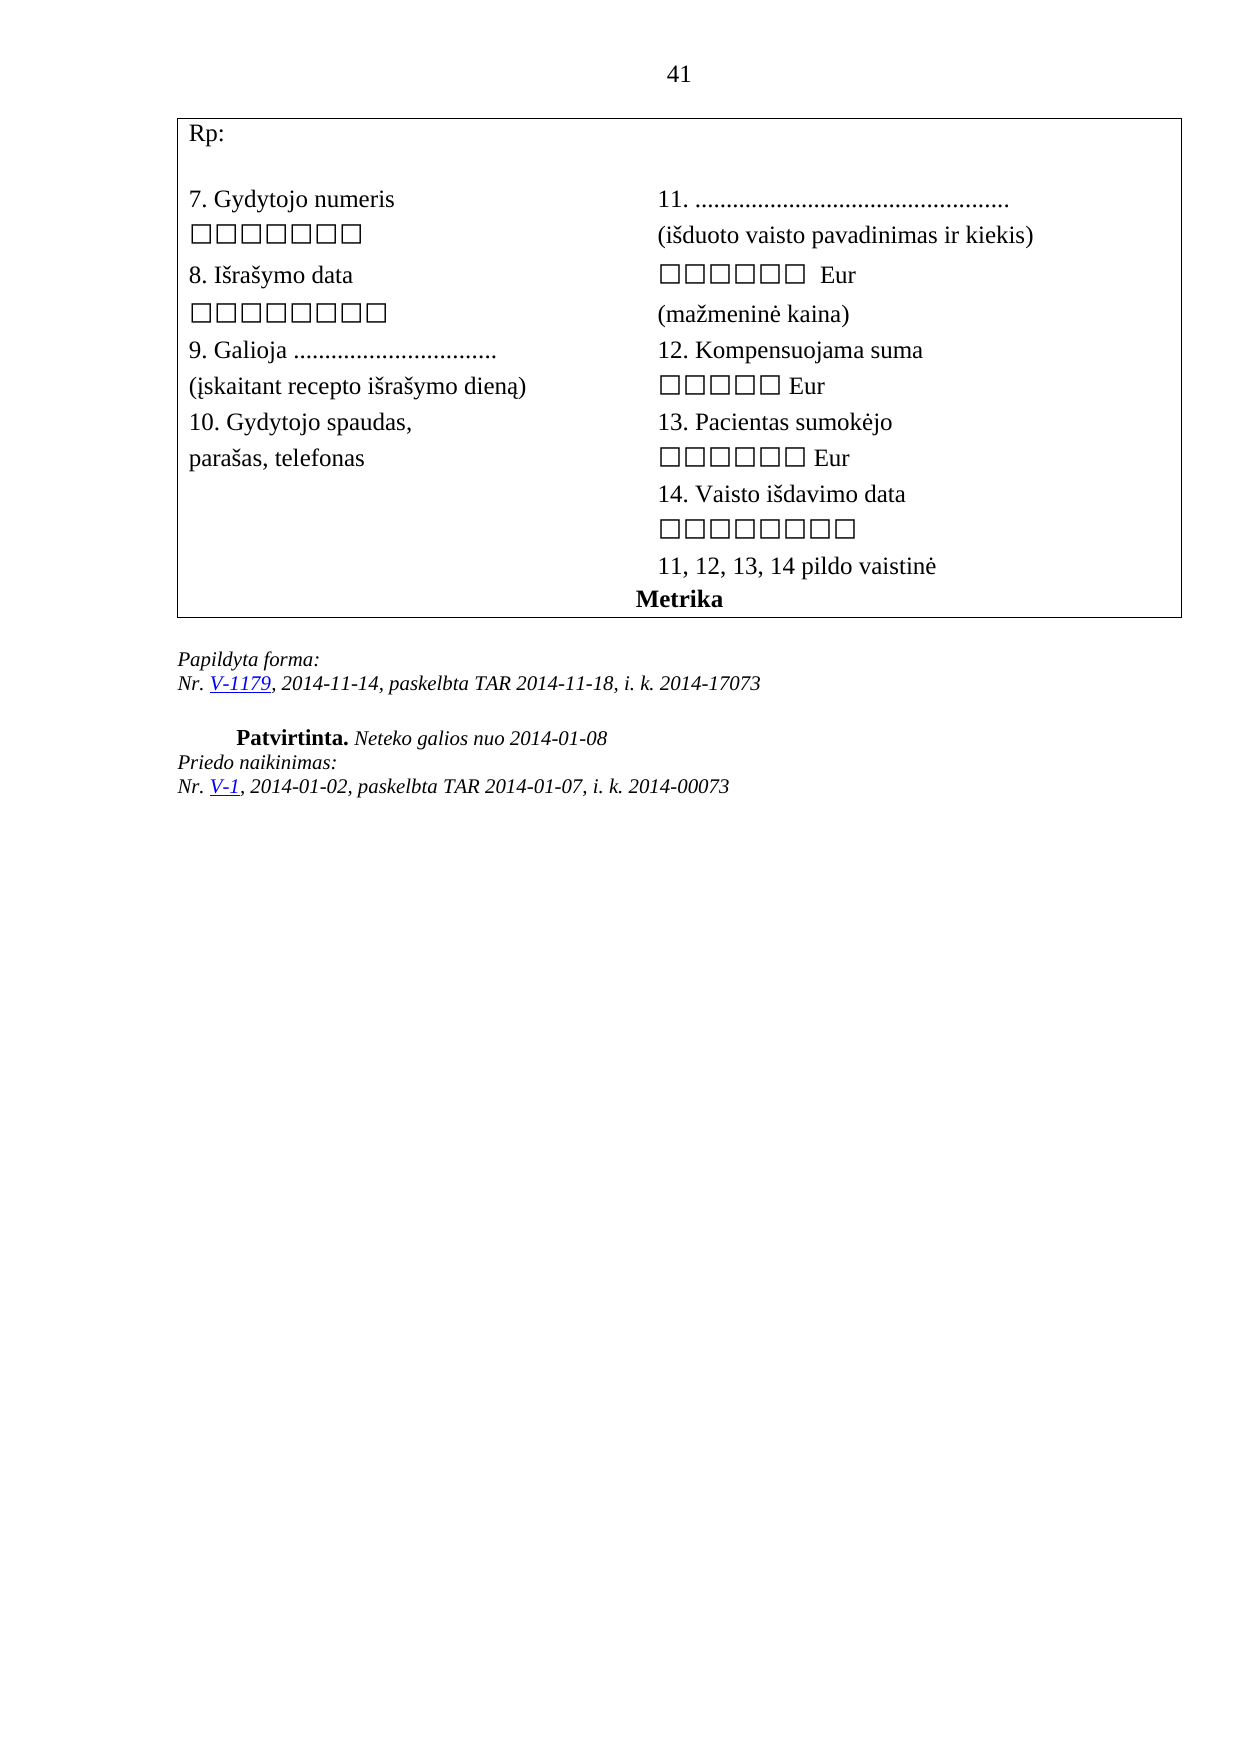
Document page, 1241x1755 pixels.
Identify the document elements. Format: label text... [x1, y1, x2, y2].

text Nr. V-1179, 2014-11-14, paskelbta TAR 2014-11-18, i. k. 2014-17073 [177, 671, 1181, 695]
text Patvirtinta. Neteko galios nuo 2014-01-08 [177, 724, 1181, 750]
text Priedo naikinimas: [177, 750, 1181, 774]
text Nr. V-1, 2014-01-02, paskelbta TAR 2014-01-07, i. k. 2014-00073 [177, 774, 1181, 798]
text Papildyta forma: [177, 647, 1181, 671]
table_cell Rp: 7. Gydytojo numeris 11. ⬜⬜⬜⬜⬜⬜⬜ (išduoto vaisto pavadinimas ir kiekis) 8. Išrašymo data ⬜⬜⬜⬜⬜⬜ Eur ⬜⬜⬜⬜⬜⬜⬜⬜ (mažmeninė kaina) 9. Galioja 12. Kompensuojama suma (įskaitant recepto išrašymo dieną) ⬜⬜⬜⬜⬜ Eur 10. Gydytojo spaudas, 13. Pacientas sumokėjo parašas, telefonas ⬜⬜⬜⬜⬜⬜ Eur 14. Vaisto išdavimo data ⬜⬜⬜⬜⬜⬜⬜⬜ 11, 12, 13, 14 pildo vaistinė Metrika [178, 119, 1181, 617]
